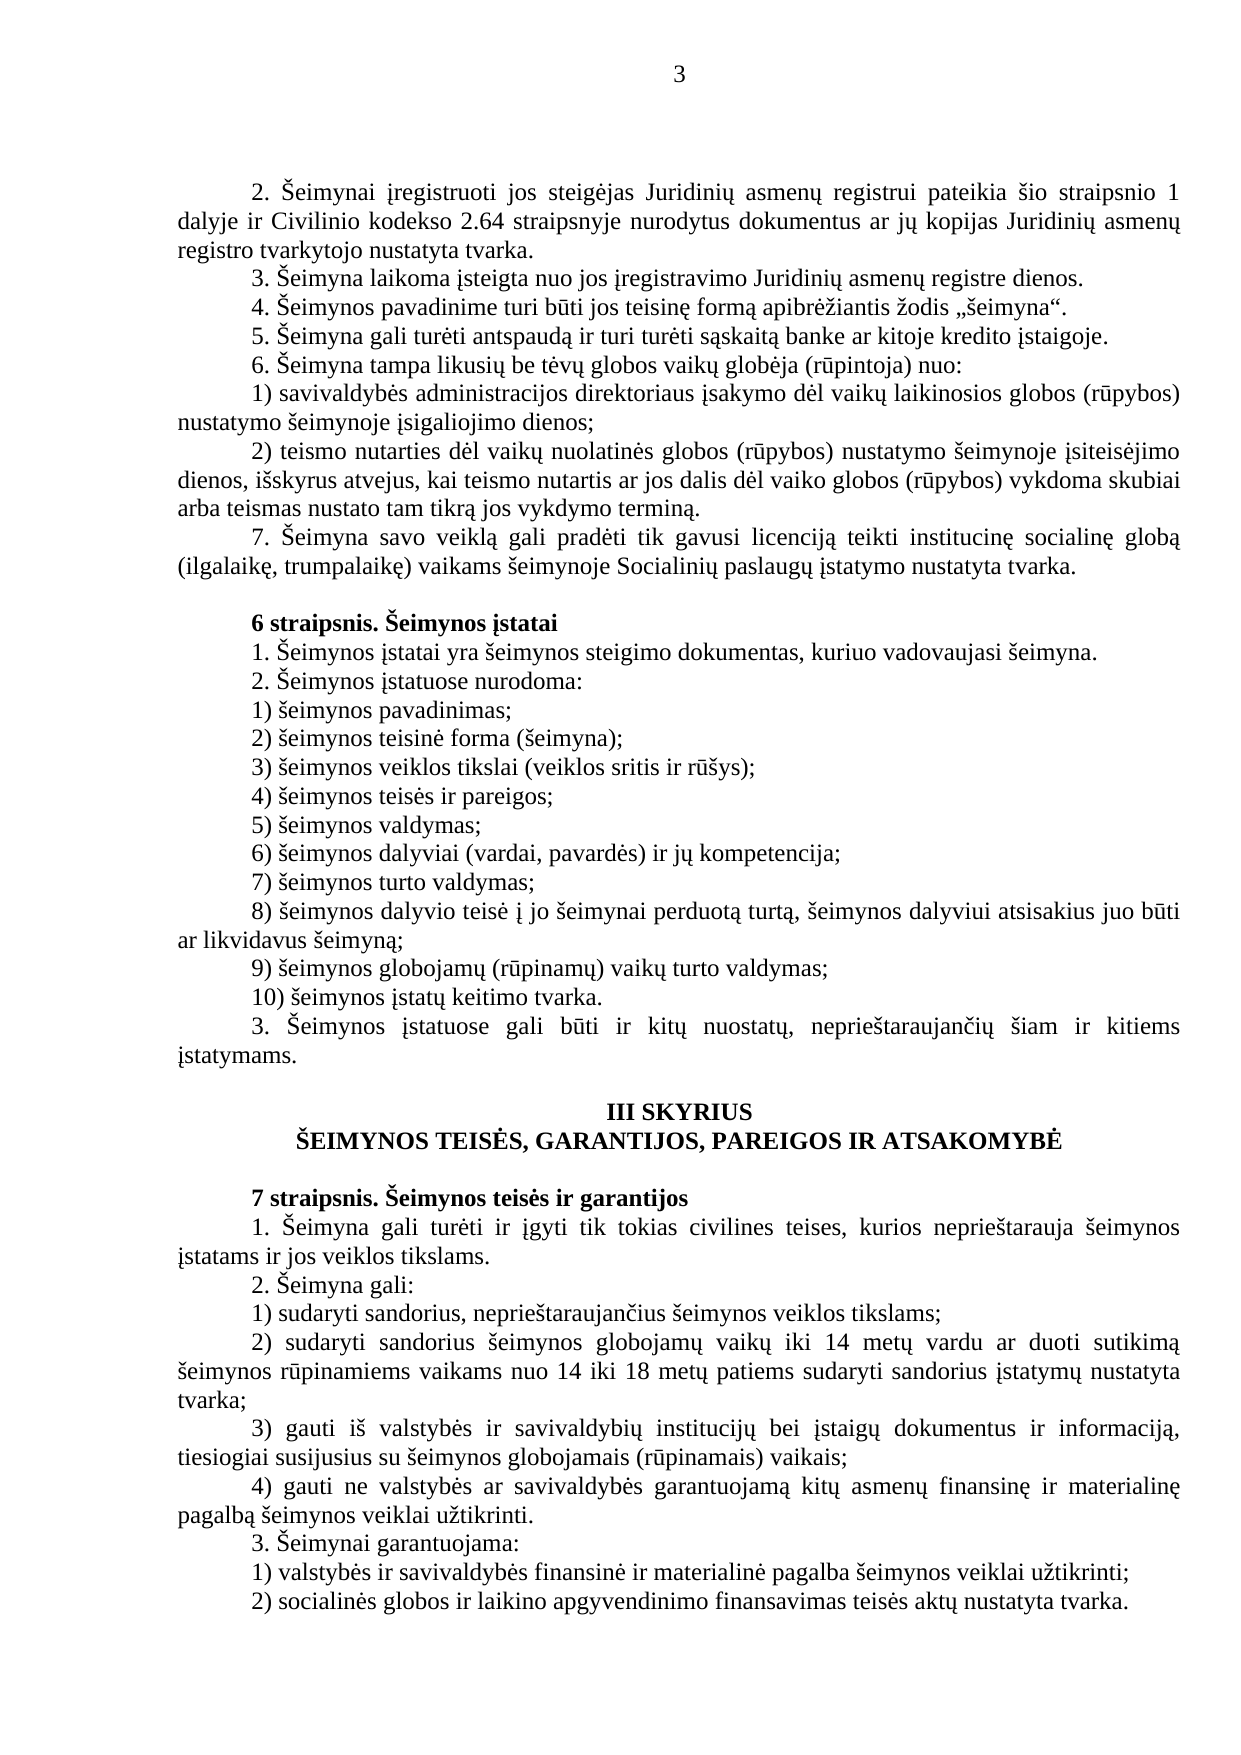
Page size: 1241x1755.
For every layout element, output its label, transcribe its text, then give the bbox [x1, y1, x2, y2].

text 2) šeimynos teisinė forma (šeimyna); [177, 723, 1181, 752]
text 4. Šeimynos pavadinime turi būti jos teisinę formą apibrėžiantis žodis „šeimyna“. [177, 292, 1181, 321]
text 1) šeimynos pavadinimas; [177, 695, 1181, 723]
text 4) gauti ne valstybės ar savivaldybės garantuojamą kitų asmenų finansinę ir materialinę pagalbą šeimynos veiklai užtikrinti. [177, 1471, 1181, 1528]
text 1) valstybės ir savivaldybės finansinė ir materialinė pagalba šeimynos veiklai užtikrinti; [177, 1557, 1181, 1586]
text ŠEIMYNOS TEISĖS, GARANTIJOS, PAREIGOS IR ATSAKOMYBĖ [177, 1126, 1181, 1155]
text 3) gauti iš valstybės ir savivaldybių institucijų bei įstaigų dokumentus ir informaciją, tiesiogiai susijusius su šeimynos globojamais (rūpinamais) vaikais; [177, 1413, 1181, 1471]
text 2. Šeimyna gali: [177, 1270, 1181, 1298]
text 1) savivaldybės administracijos direktoriaus įsakymo dėl vaikų laikinosios globos (rūpybos) nustatymo šeimynoje įsigaliojimo dienos; [177, 378, 1181, 436]
text 3. Šeimynos įstatuose gali būti ir kitų nuostatų, neprieštaraujančių šiam ir kitiems įstatymams. [177, 1011, 1181, 1068]
text 2. Šeimynos įstatuose nurodoma: [177, 666, 1181, 695]
text 8) šeimynos dalyvio teisė į jo šeimynai perduotą turtą, šeimynos dalyviui atsisakius juo būti ar likvidavus šeimyną; [177, 896, 1181, 953]
text 6. Šeimyna tampa likusių be tėvų globos vaikų globėja (rūpintoja) nuo: [177, 350, 1181, 378]
text 6 straipsnis. Šeimynos įstatai [177, 608, 1181, 637]
text 4) šeimynos teisės ir pareigos; [177, 781, 1181, 810]
text 3. Šeimyna laikoma įsteigta nuo jos įregistravimo Juridinių asmenų registre dienos. [177, 263, 1181, 292]
text 7) šeimynos turto valdymas; [177, 867, 1181, 896]
text 10) šeimynos įstatų keitimo tvarka. [177, 982, 1181, 1011]
text 2) sudaryti sandorius šeimynos globojamų vaikų iki 14 metų vardu ar duoti sutikimą šeimynos rūpinamiems vaikams nuo 14 iki 18 metų patiems sudaryti sandorius įstatymų nustatyta tvarka; [177, 1327, 1181, 1413]
text 1. Šeimyna gali turėti ir įgyti tik tokias civilines teises, kurios neprieštarauja šeimynos įstatams ir jos veiklos tikslams. [177, 1212, 1181, 1270]
text III SKYRIUS [177, 1097, 1181, 1126]
text 1) sudaryti sandorius, neprieštaraujančius šeimynos veiklos tikslams; [177, 1298, 1181, 1327]
text 3. Šeimynai garantuojama: [177, 1528, 1181, 1557]
text 2. Šeimynai įregistruoti jos steigėjas Juridinių asmenų registrui pateikia šio straipsnio 1 dalyje ir Civilinio kodekso 2.64 straipsnyje nurodytus dokumentus ar jų kopijas Juridinių asmenų registro tvarkytojo nustatyta tvarka. [177, 177, 1181, 263]
text 7. Šeimyna savo veiklą gali pradėti tik gavusi licenciją teikti institucinę socialinę globą (ilgalaikę, trumpalaikę) vaikams šeimynoje Socialinių paslaugų įstatymo nustatyta tvarka. [177, 522, 1181, 580]
text 5) šeimynos valdymas; [177, 810, 1181, 838]
text 7 straipsnis. Šeimynos teisės ir garantijos [177, 1183, 1181, 1212]
text 6) šeimynos dalyviai (vardai, pavardės) ir jų kompetencija; [177, 838, 1181, 867]
text 9) šeimynos globojamų (rūpinamų) vaikų turto valdymas; [177, 953, 1181, 982]
text 5. Šeimyna gali turėti antspaudą ir turi turėti sąskaitą banke ar kitoje kredito įstaigoje. [177, 321, 1181, 350]
text 2) socialinės globos ir laikino apgyvendinimo finansavimas teisės aktų nustatyta tvarka. [177, 1586, 1181, 1615]
text 3) šeimynos veiklos tikslai (veiklos sritis ir rūšys); [177, 752, 1181, 781]
text 2) teismo nutarties dėl vaikų nuolatinės globos (rūpybos) nustatymo šeimynoje įsiteisėjimo dienos, išskyrus atvejus, kai teismo nutartis ar jos dalis dėl vaiko globos (rūpybos) vykdoma skubiai arba teismas nustato tam tikrą jos vykdymo terminą. [177, 436, 1181, 522]
text 1. Šeimynos įstatai yra šeimynos steigimo dokumentas, kuriuo vadovaujasi šeimyna. [177, 637, 1181, 666]
